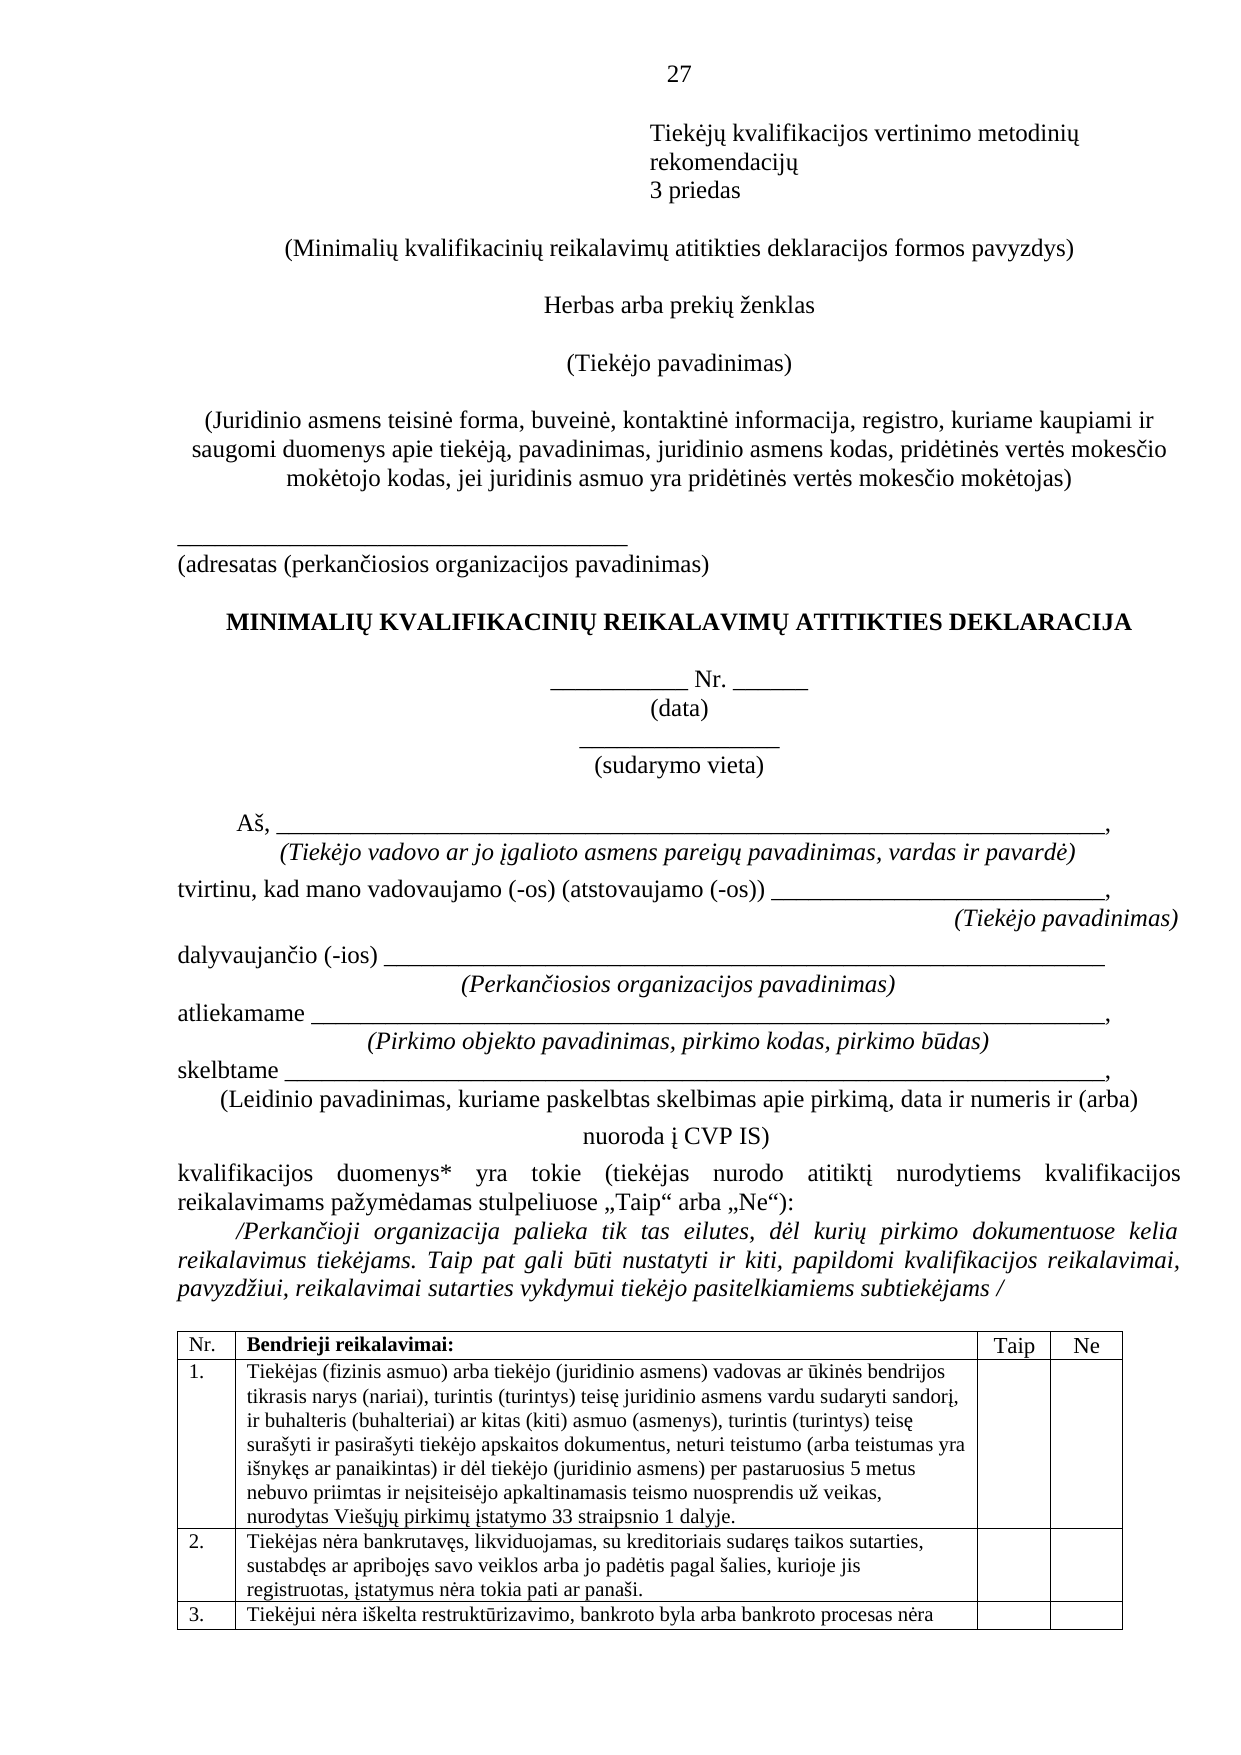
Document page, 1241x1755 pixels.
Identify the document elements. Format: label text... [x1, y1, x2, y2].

text atliekamame , [177, 998, 1181, 1026]
table_cell [1051, 1360, 1122, 1528]
table_cell [978, 1602, 1050, 1628]
table_header Ne [1051, 1332, 1122, 1358]
text MINIMALIŲ KVALIFIKACINIŲ REIKALAVIMŲ ATITIKTIES DEKLARACIJA [177, 607, 1181, 636]
table_cell 1. [178, 1360, 235, 1528]
table_header Bendrieji reikalavimai: [236, 1332, 977, 1358]
text (data) [177, 693, 1181, 722]
text (sudarymo vieta) [177, 751, 1181, 779]
text Tiekėjų kvalifikacijos vertinimo metodinių [649, 118, 1181, 147]
table_header Nr. [178, 1332, 235, 1358]
text (Minimalių kvalifikacinių reikalavimų atitikties deklaracijos formos pavyzdys) [177, 233, 1181, 262]
text dalyvaujančio (-ios) [177, 940, 1181, 969]
text (Pirkimo objekto pavadinimas, pirkimo kodas, pirkimo būdas) [177, 1026, 1181, 1055]
table_cell [1051, 1602, 1122, 1628]
text (adresatas (perkančiosios organizacijos pavadinimas) [177, 549, 1181, 578]
text (Tiekėjo pavadinimas) [177, 348, 1181, 377]
text Herbas arba prekių ženklas [177, 291, 1181, 319]
text ___________ Nr. ______ [177, 664, 1181, 693]
text 3 priedas [649, 176, 1181, 204]
text tvirtinu, kad mano vadovaujamo (-os) (atstovaujamo (-os)) , [177, 874, 1181, 903]
table_cell Tiekėjui nėra iškelta restruktūrizavimo, bankroto byla arba bankroto procesas nėra [236, 1602, 977, 1628]
table_cell [978, 1529, 1050, 1601]
table_cell Tiekėjas nėra bankrutavęs, likviduojamas, su kreditoriais sudaręs taikos sutarties, sustabdęs ar apribojęs savo veiklos arba jo padėtis pagal šalies, kurioje jis registruotas, įstatymus nėra tokia pati ar panaši. [236, 1529, 977, 1601]
table_header Taip [978, 1332, 1050, 1358]
text rekomendacijų [649, 147, 1181, 176]
table_cell [1051, 1529, 1122, 1601]
table_cell 3. [178, 1602, 235, 1628]
text ________________ [177, 722, 1181, 751]
table_cell [978, 1360, 1050, 1528]
text (Juridinio asmens teisinė forma, buveinė, kontaktinė informacija, registro, kuriame kaupiami ir saugomi duomenys apie tiekėją, pavadinimas, juridinio asmens kodas, pridėtinės vertės mokesčio mokėtojo kodas, jei juridinis asmuo yra pridėtinės vertės mokesčio mokėtojas) [177, 406, 1181, 492]
text /Perkančioji organizacija palieka tik tas eilutes, dėl kurių pirkimo dokumentuose kelia reikalavimus tiekėjams. Taip pat gali būti nustatyti ir kiti, papildomi kvalifikacijos reikalavimai, pavyzdžiui, reikalavimai sutarties vykdymui tiekėjo pasitelkiamiems subtiekėjams / [177, 1216, 1181, 1302]
text (Leidinio pavadinimas, kuriame paskelbtas skelbimas apie pirkimą, data ir numeris ir (arba) nuoroda į CVP IS) [177, 1084, 1181, 1158]
table_cell Tiekėjas (fizinis asmuo) arba tiekėjo (juridinio asmens) vadovas ar ūkinės bendrijos tikrasis narys (nariai), turintis (turintys) teisę juridinio asmens vardu sudaryti sandorį, ir buhalteris (buhalteriai) ar kitas (kiti) asmuo (asmenys), turintis (turintys) teisę surašyti ir pasirašyti tiekėjo apskaitos dokumentus, neturi teistumo (arba teistumas yra išnykęs ar panaikintas) ir dėl tiekėjo (juridinio asmens) per pastaruosius 5 metus nebuvo priimtas ir neįsiteisėjo apkaltinamasis teismo nuosprendis už veikas, nurodytas Viešųjų pirkimų įstatymo 33 straipsnio 1 dalyje. [236, 1360, 977, 1528]
table_cell 2. [178, 1529, 235, 1601]
text kvalifikacijos duomenys* yra tokie (tiekėjas nurodo atitiktį nurodytiems kvalifikacijos reikalavimams pažymėdamas stulpeliuose „Taip“ arba „Ne“): [177, 1158, 1181, 1216]
text (Tiekėjo vadovo ar jo įgalioto asmens pareigų pavadinimas, vardas ir pavardė) [177, 837, 1181, 874]
text skelbtame , [177, 1055, 1181, 1084]
text ____________________________________ [177, 521, 1181, 549]
text (Tiekėjo pavadinimas) [177, 903, 1181, 940]
text Aš, , [177, 808, 1181, 837]
text (Perkančiosios organizacijos pavadinimas) [177, 969, 1181, 998]
